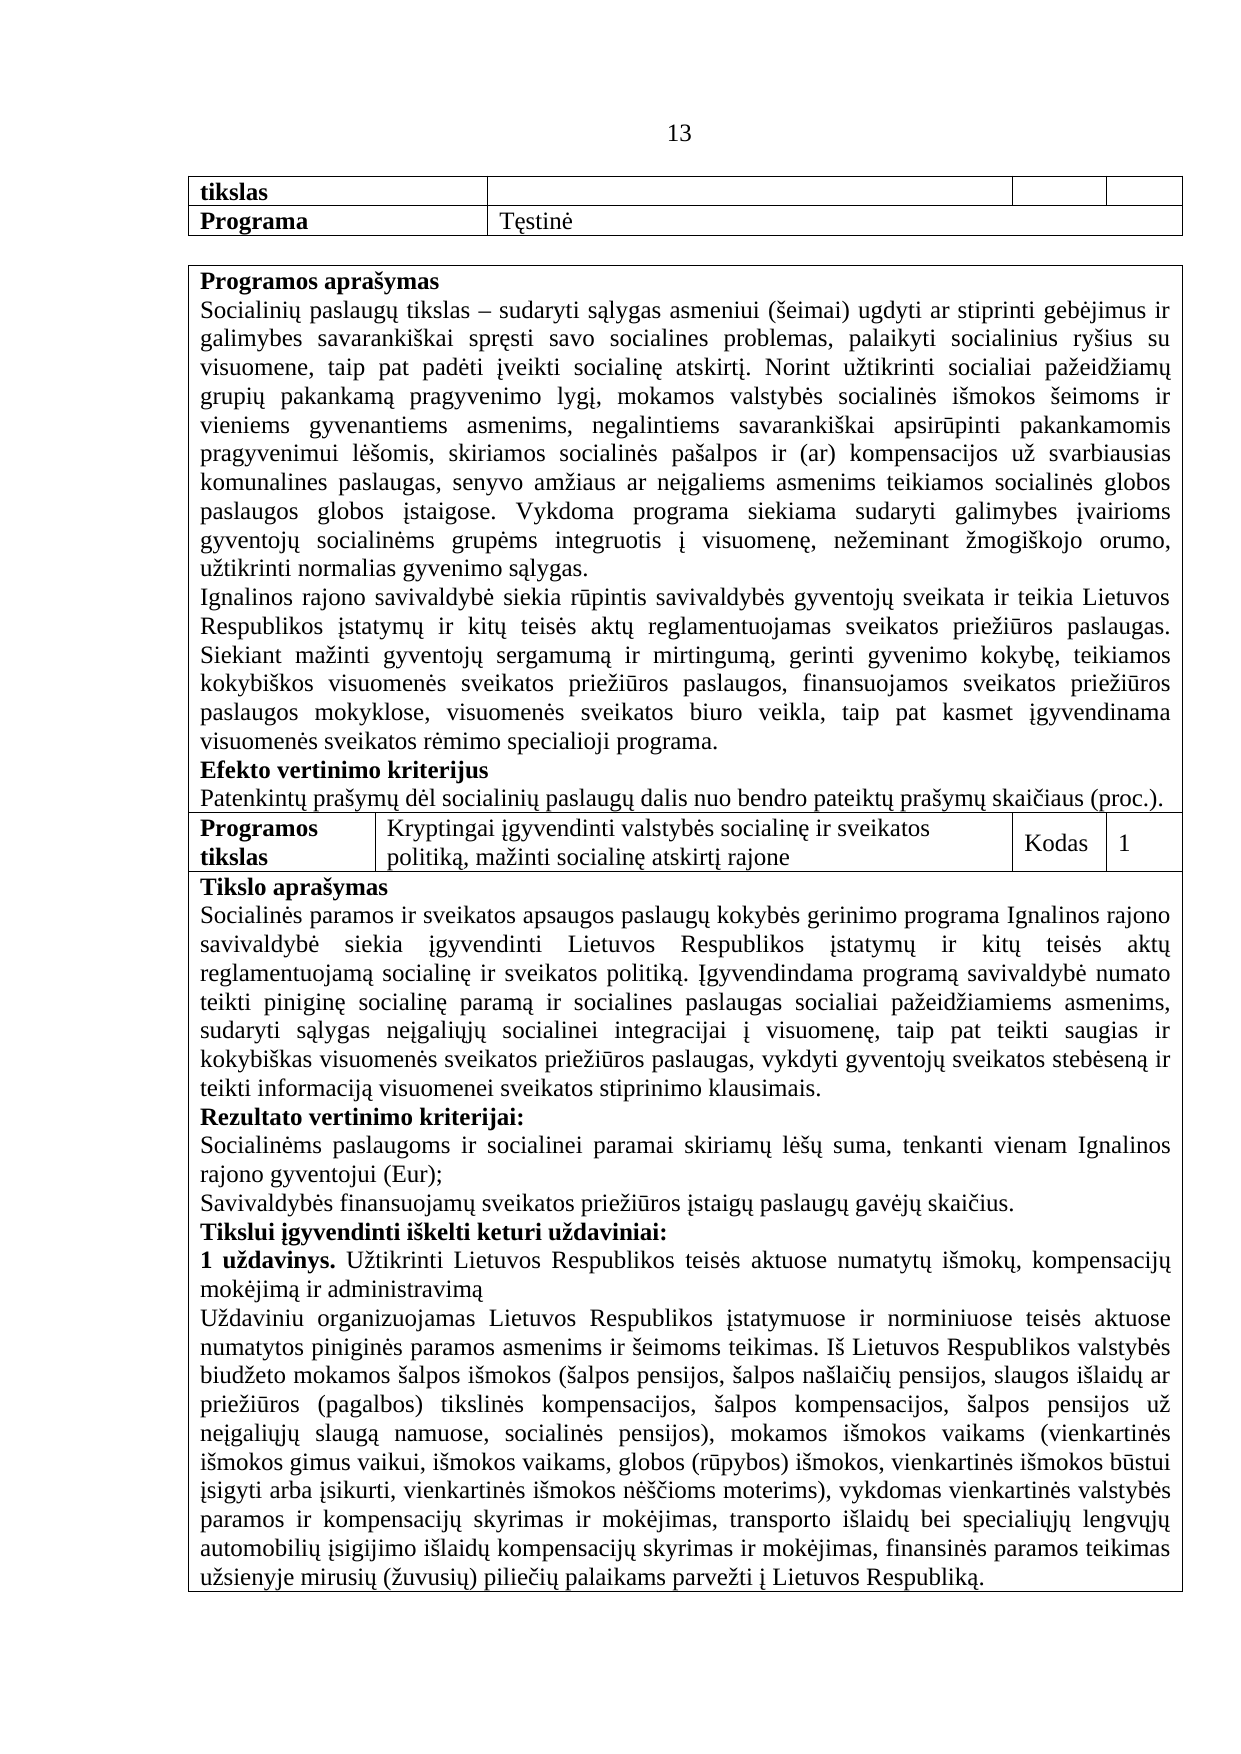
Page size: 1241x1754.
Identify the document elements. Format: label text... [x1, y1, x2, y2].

table_header Programos aprašymas Socialinių paslaugų tikslas – sudaryti sąlygas asmeniui (šeimai) ugdyti ar stiprinti gebėjimus ir galimybes savarankiškai spręsti savo socialines problemas, palaikyti socialinius ryšius su visuomene, taip pat padėti įveikti socialinę atskirtį. Norint užtikrinti socialiai pažeidžiamų grupių pakankamą pragyvenimo lygį, mokamos valstybės socialinės išmokos šeimoms ir vieniems gyvenantiems asmenims, negalintiems savarankiškai apsirūpinti pakankamomis pragyvenimui lėšomis, skiriamos socialinės pašalpos ir (ar) kompensacijos už svarbiausias komunalines paslaugas, senyvo amžiaus ar neįgaliems asmenims teikiamos socialinės globos paslaugos globos įstaigose. Vykdoma programa siekiama sudaryti galimybes įvairioms gyventojų socialinėms grupėms integruotis į visuomenę, nežeminant žmogiškojo orumo, užtikrinti normalias gyvenimo sąlygas. Ignalinos rajono savivaldybė siekia rūpintis savivaldybės gyventojų sveikata ir teikia Lietuvos Respublikos įstatymų ir kitų teisės aktų reglamentuojamas sveikatos priežiūros paslaugas. Siekiant mažinti gyventojų sergamumą ir mirtingumą, gerinti gyvenimo kokybę, teikiamos kokybiškos visuomenės sveikatos priežiūros paslaugos, finansuojamos sveikatos priežiūros paslaugos mokyklose, visuomenės sveikatos biuro veikla, taip pat kasmet įgyvendinama visuomenės sveikatos rėmimo specialioji programa. Efekto vertinimo kriterijus Patenkintų prašymų dėl socialinių paslaugų dalis nuo bendro pateiktų prašymų skaičiaus (proc.). [189, 266, 1182, 812]
table_cell [1107, 177, 1182, 205]
table_cell 1 [1107, 813, 1182, 871]
table_cell Programa [189, 206, 487, 235]
table_cell Programos tikslas [189, 813, 375, 871]
table_cell tikslas [189, 177, 487, 205]
table_cell [488, 177, 1012, 205]
table_cell Tęstinė [488, 206, 1182, 235]
table_cell Kryptingai įgyvendinti valstybės socialinę ir sveikatos politiką, mažinti socialinę atskirtį rajone [376, 813, 1012, 871]
table_cell Tikslo aprašymas Socialinės paramos ir sveikatos apsaugos paslaugų kokybės gerinimo programa Ignalinos rajono savivaldybė siekia įgyvendinti Lietuvos Respublikos įstatymų ir kitų teisės aktų reglamentuojamą socialinę ir sveikatos politiką. Įgyvendindama programą savivaldybė numato teikti piniginę socialinę paramą ir socialines paslaugas socialiai pažeidžiamiems asmenims, sudaryti sąlygas neįgaliųjų socialinei integracijai į visuomenę, taip pat teikti saugias ir kokybiškas visuomenės sveikatos priežiūros paslaugas, vykdyti gyventojų sveikatos stebėseną ir teikti informaciją visuomenei sveikatos stiprinimo klausimais. Rezultato vertinimo kriterijai: Socialinėms paslaugoms ir socialinei paramai skiriamų lėšų suma, tenkanti vienam Ignalinos rajono gyventojui (Eur); Savivaldybės finansuojamų sveikatos priežiūros įstaigų paslaugų gavėjų skaičius. Tikslui įgyvendinti iškelti keturi uždaviniai: 1 uždavinys. Užtikrinti Lietuvos Respublikos teisės aktuose numatytų išmokų, kompensacijų mokėjimą ir administravimą Uždaviniu organizuojamas Lietuvos Respublikos įstatymuose ir norminiuose teisės aktuose numatytos piniginės paramos asmenims ir šeimoms teikimas. Iš Lietuvos Respublikos valstybės biudžeto mokamos šalpos išmokos (šalpos pensijos, šalpos našlaičių pensijos, slaugos išlaidų ar priežiūros (pagalbos) tikslinės kompensacijos, šalpos kompensacijos, šalpos pensijos už neįgaliųjų slaugą namuose, socialinės pensijos), mokamos išmokos vaikams (vienkartinės išmokos gimus vaikui, išmokos vaikams, globos (rūpybos) išmokos, vienkartinės išmokos būstui įsigyti arba įsikurti, vienkartinės išmokos nėščioms moterims), vykdomas vienkartinės valstybės paramos ir kompensacijų skyrimas ir mokėjimas, transporto išlaidų bei specialiųjų lengvųjų automobilių įsigijimo išlaidų kompensacijų skyrimas ir mokėjimas, finansinės paramos teikimas užsienyje mirusių (žuvusių) piliečių palaikams parvežti į Lietuvos Respubliką. [189, 872, 1182, 1591]
table_cell Kodas [1013, 813, 1106, 871]
table_cell [1013, 177, 1106, 205]
